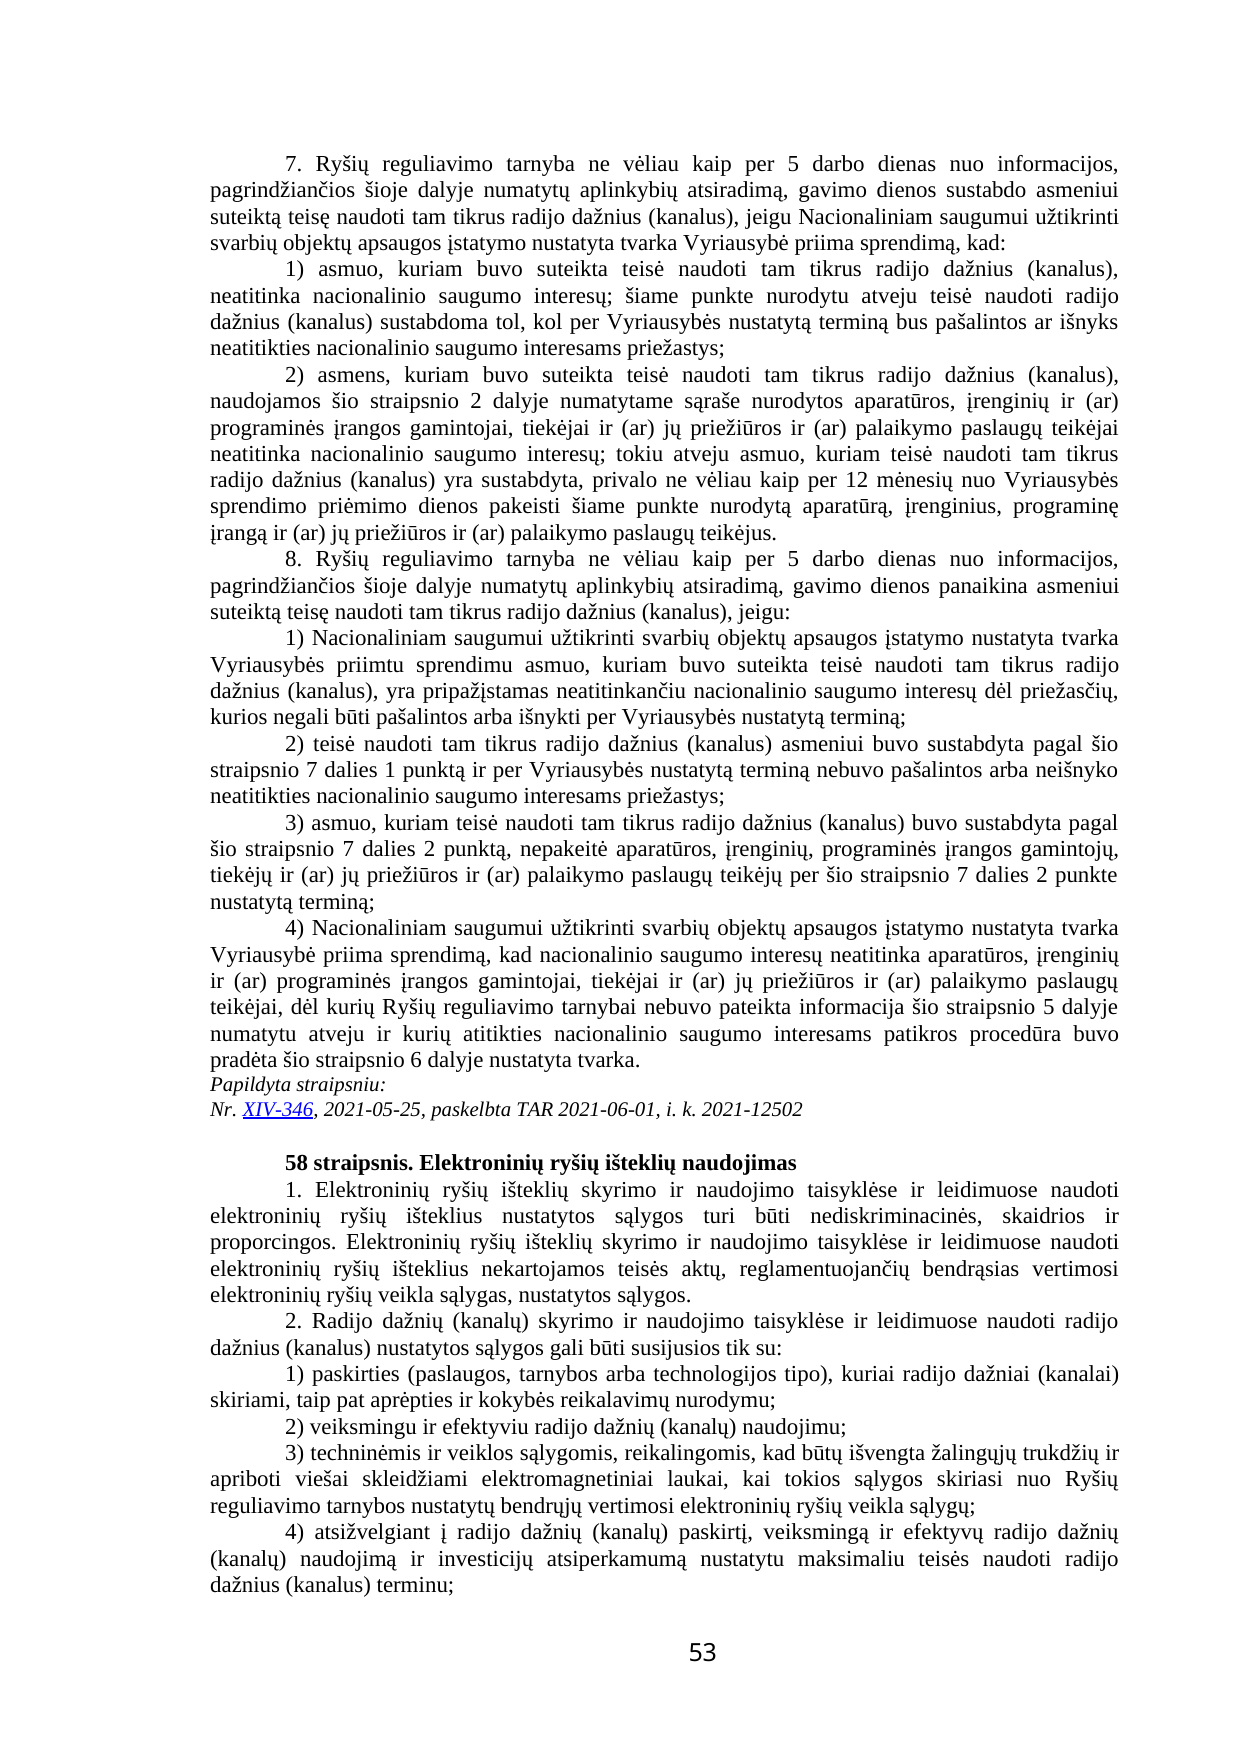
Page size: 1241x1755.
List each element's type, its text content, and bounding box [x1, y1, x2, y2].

text 3) techninėmis ir veiklos sąlygomis, reikalingomis, kad būtų išvengta žalingųjų trukdžių ir apriboti viešai skleidžiami elektromagnetiniai laukai, kai tokios sąlygos skiriasi nuo Ryšių reguliavimo tarnybos nustatytų bendrųjų vertimosi elektroninių ryšių veikla sąlygų; [210, 1439, 1120, 1518]
text 7. Ryšių reguliavimo tarnyba ne vėliau kaip per 5 darbo dienas nuo informacijos, pagrindžiančios šioje dalyje numatytų aplinkybių atsiradimą, gavimo dienos sustabdo asmeniui suteiktą teisę naudoti tam tikrus radijo dažnius (kanalus), jeigu Nacionaliniam saugumui užtikrinti svarbių objektų apsaugos įstatymo nustatyta tvarka Vyriausybė priima sprendimą, kad: [210, 150, 1120, 255]
text 2) veiksmingu ir efektyviu radijo dažnių (kanalų) naudojimu; [210, 1413, 1120, 1439]
text 58 straipsnis. Elektroninių ryšių išteklių naudojimas [210, 1149, 1120, 1176]
text 8. Ryšių reguliavimo tarnyba ne vėliau kaip per 5 darbo dienas nuo informacijos, pagrindžiančios šioje dalyje numatytų aplinkybių atsiradimą, gavimo dienos panaikina asmeniui suteiktą teisę naudoti tam tikrus radijo dažnius (kanalus), jeigu: [210, 545, 1120, 624]
text 2. Radijo dažnių (kanalų) skyrimo ir naudojimo taisyklėse ir leidimuose naudoti radijo dažnius (kanalus) nustatytos sąlygos gali būti susijusios tik su: [210, 1307, 1120, 1360]
text 4) Nacionaliniam saugumui užtikrinti svarbių objektų apsaugos įstatymo nustatyta tvarka Vyriausybė priima sprendimą, kad nacionalinio saugumo interesų neatitinka aparatūros, įrenginių ir (ar) programinės įrangos gamintojai, tiekėjai ir (ar) jų priežiūros ir (ar) palaikymo paslaugų teikėjai, dėl kurių Ryšių reguliavimo tarnybai nebuvo pateikta informacija šio straipsnio 5 dalyje numatytu atveju ir kurių atitikties nacionalinio saugumo interesams patikros procedūra buvo pradėta šio straipsnio 6 dalyje nustatyta tvarka. [210, 914, 1120, 1072]
text 2) teisė naudoti tam tikrus radijo dažnius (kanalus) asmeniui buvo sustabdyta pagal šio straipsnio 7 dalies 1 punktą ir per Vyriausybės nustatytą terminą nebuvo pašalintos arba neišnyko neatitikties nacionalinio saugumo interesams priežastys; [210, 730, 1120, 809]
text 1) Nacionaliniam saugumui užtikrinti svarbių objektų apsaugos įstatymo nustatyta tvarka Vyriausybės priimtu sprendimu asmuo, kuriam buvo suteikta teisė naudoti tam tikrus radijo dažnius (kanalus), yra pripažįstamas neatitinkančiu nacionalinio saugumo interesų dėl priežasčių, kurios negali būti pašalintos arba išnykti per Vyriausybės nustatytą terminą; [210, 624, 1120, 730]
text 2) asmens, kuriam buvo suteikta teisė naudoti tam tikrus radijo dažnius (kanalus), naudojamos šio straipsnio 2 dalyje numatytame sąraše nurodytos aparatūros, įrenginių ir (ar) programinės įrangos gamintojai, tiekėjai ir (ar) jų priežiūros ir (ar) palaikymo paslaugų teikėjai neatitinka nacionalinio saugumo interesų; tokiu atveju asmuo, kuriam teisė naudoti tam tikrus radijo dažnius (kanalus) yra sustabdyta, privalo ne vėliau kaip per 12 mėnesių nuo Vyriausybės sprendimo priėmimo dienos pakeisti šiame punkte nurodytą aparatūrą, įrenginius, programinę įrangą ir (ar) jų priežiūros ir (ar) palaikymo paslaugų teikėjus. [210, 361, 1120, 545]
text Papildyta straipsniu: [210, 1072, 1120, 1096]
text 1) paskirties (paslaugos, tarnybos arba technologijos tipo), kuriai radijo dažniai (kanalai) skiriami, taip pat aprėpties ir kokybės reikalavimų nurodymu; [210, 1360, 1120, 1413]
text Nr. XIV-346, 2021-05-25, paskelbta TAR 2021-06-01, i. k. 2021-12502 [210, 1096, 1120, 1121]
text 3) asmuo, kuriam teisė naudoti tam tikrus radijo dažnius (kanalus) buvo sustabdyta pagal šio straipsnio 7 dalies 2 punktą, nepakeitė aparatūros, įrenginių, programinės įrangos gamintojų, tiekėjų ir (ar) jų priežiūros ir (ar) palaikymo paslaugų teikėjų per šio straipsnio 7 dalies 2 punkte nustatytą terminą; [210, 809, 1120, 914]
text 4) atsižvelgiant į radijo dažnių (kanalų) paskirtį, veiksmingą ir efektyvų radijo dažnių (kanalų) naudojimą ir investicijų atsiperkamumą nustatytu maksimaliu teisės naudoti radijo dažnius (kanalus) terminu; [210, 1518, 1120, 1597]
text 1) asmuo, kuriam buvo suteikta teisė naudoti tam tikrus radijo dažnius (kanalus), neatitinka nacionalinio saugumo interesų; šiame punkte nurodytu atveju teisė naudoti radijo dažnius (kanalus) sustabdoma tol, kol per Vyriausybės nustatytą terminą bus pašalintos ar išnyks neatitikties nacionalinio saugumo interesams priežastys; [210, 255, 1120, 361]
text 1. Elektroninių ryšių išteklių skyrimo ir naudojimo taisyklėse ir leidimuose naudoti elektroninių ryšių išteklius nustatytos sąlygos turi būti nediskriminacinės, skaidrios ir proporcingos. Elektroninių ryšių išteklių skyrimo ir naudojimo taisyklėse ir leidimuose naudoti elektroninių ryšių išteklius nekartojamos teisės aktų, reglamentuojančių bendrąsias vertimosi elektroninių ryšių veikla sąlygas, nustatytos sąlygos. [210, 1176, 1120, 1307]
